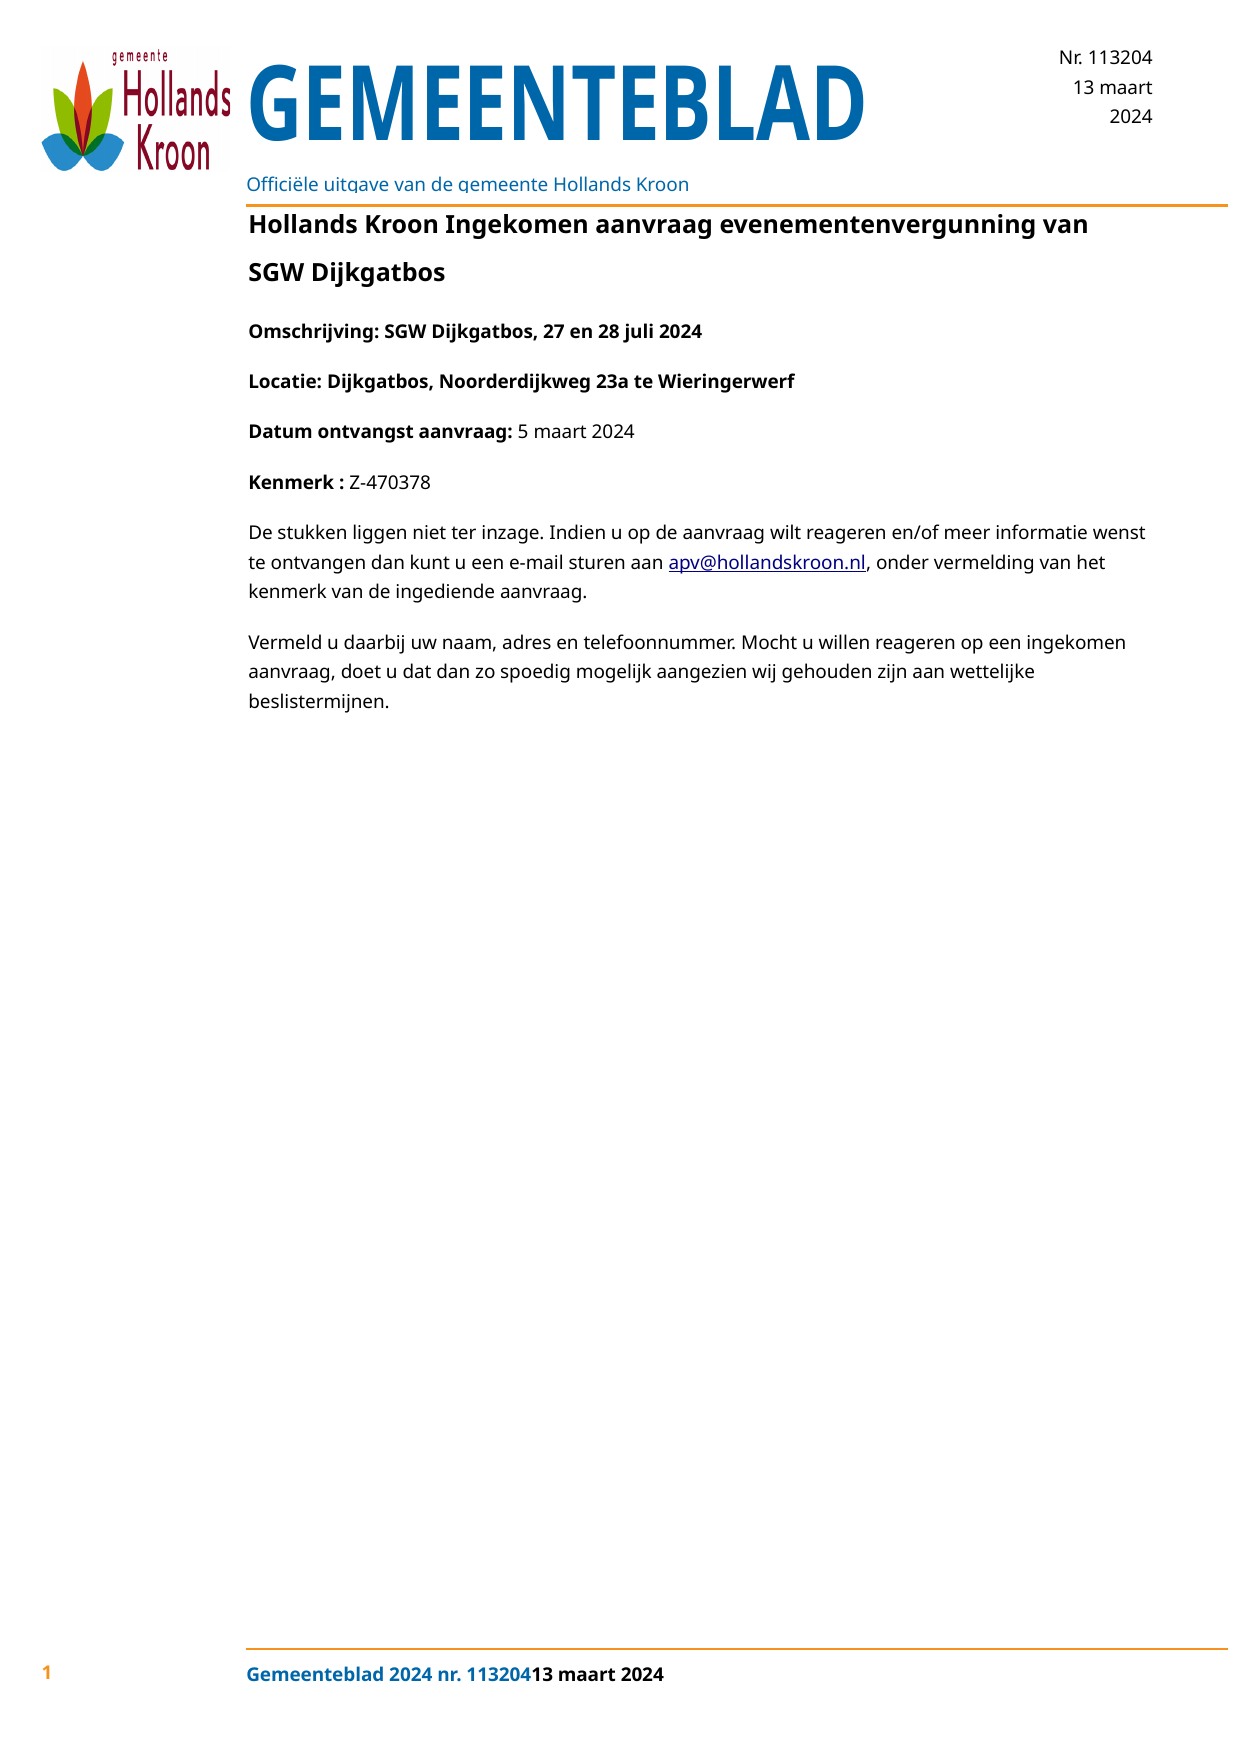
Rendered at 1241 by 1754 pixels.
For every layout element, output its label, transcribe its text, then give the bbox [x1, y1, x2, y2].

text Omschrijving: SGW Dijkgatbos, 27 en 28 juli 2024 [248, 318, 1152, 344]
text Datum ontvangst aanvraag: 5 maart 2024 [248, 419, 1152, 444]
text Hollands Kroon Ingekomen aanvraag evenementenvergunning van SGW Dijkgatbos [248, 207, 1152, 288]
picture [41, 47, 231, 172]
text Kenmerk : Z-470378 [248, 469, 1152, 495]
text De stukken liggen niet ter inzage. Indien u op de aanvraag wilt reageren en/of meer informatie wenst te ontvangen dan kunt u een e-mail sturen aan apv@hollandskroon.nl, onder vermelding van het kenmerk van de ingediende aanvraag. [248, 519, 1152, 604]
text Vermeld u daarbij uw naam, adres en telefoonnummer. Mocht u willen reageren op een ingekomen aanvraag, doet u dat dan zo spoedig mogelijk aangezien wij gehouden zijn aan wettelijke beslistermijnen. [248, 629, 1152, 714]
text Locatie: Dijkgatbos, Noorderdijkweg 23a te Wieringerwerf [248, 368, 1152, 394]
